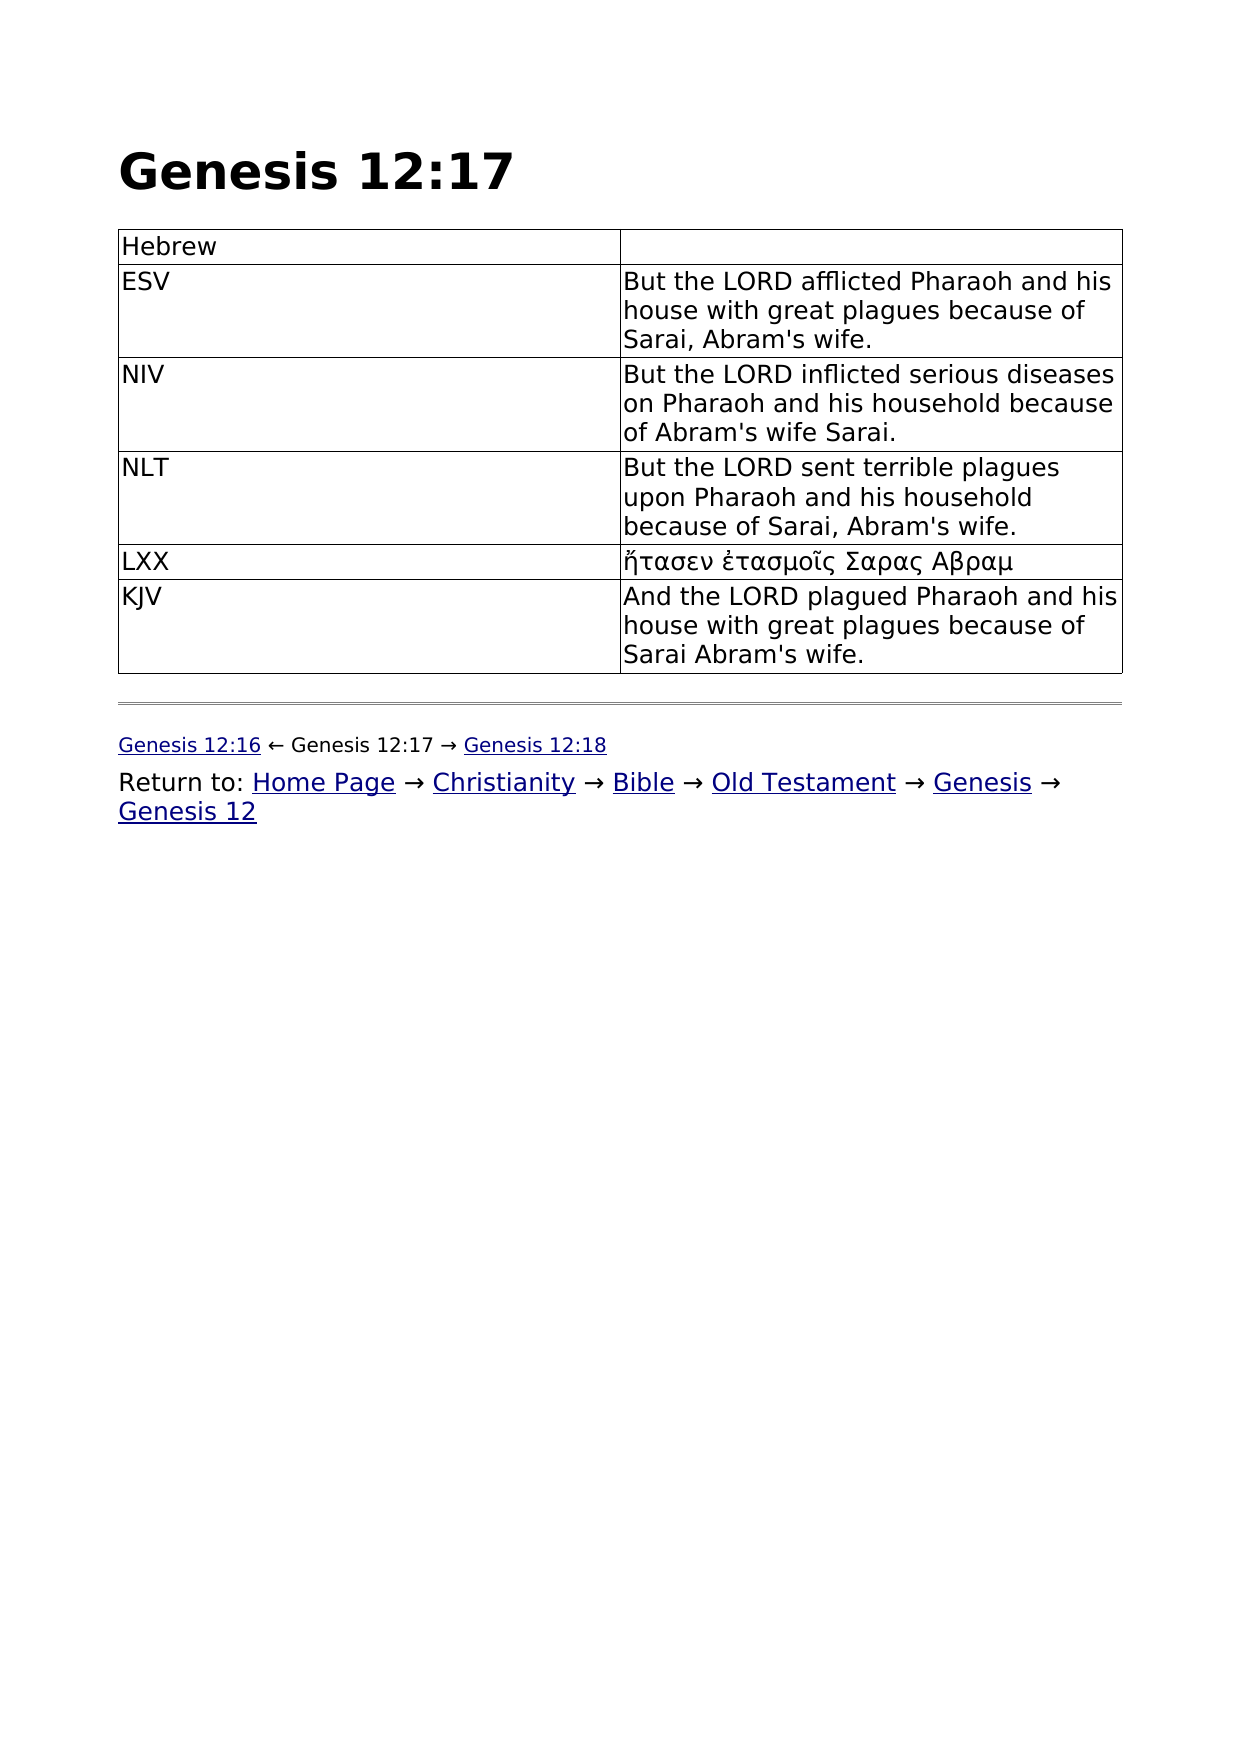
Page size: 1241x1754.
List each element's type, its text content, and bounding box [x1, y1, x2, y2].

table_cell ἤτασεν ἐτασμοῖς Σαρας Αβραμ [621, 545, 1122, 579]
table_cell NLT [119, 452, 620, 544]
table_cell KJV [119, 580, 620, 673]
table_cell LXX [119, 545, 620, 579]
text Return to: Home Page → Christianity → Bible → Old Testament → Genesis → Genesis 12 [118, 768, 1122, 826]
table_header Hebrew [119, 230, 620, 264]
subtitle Genesis 12:17 [118, 143, 1122, 201]
text Genesis 12:16 ← Genesis 12:17 → Genesis 12:18 [118, 734, 1122, 768]
table_cell NIV [119, 358, 620, 451]
table_cell But the LORD sent terrible plagues upon Pharaoh and his household because of Sarai, Abram's wife. [621, 452, 1122, 544]
table_header [621, 230, 1122, 264]
table_cell And the LORD plagued Pharaoh and his house with great plagues because of Sarai Abram's wife. [621, 580, 1122, 673]
table_cell But the LORD inflicted serious diseases on Pharaoh and his household because of Abram's wife Sarai. [621, 358, 1122, 451]
table_cell ESV [119, 265, 620, 357]
table_cell But the LORD afflicted Pharaoh and his house with great plagues because of Sarai, Abram's wife. [621, 265, 1122, 357]
